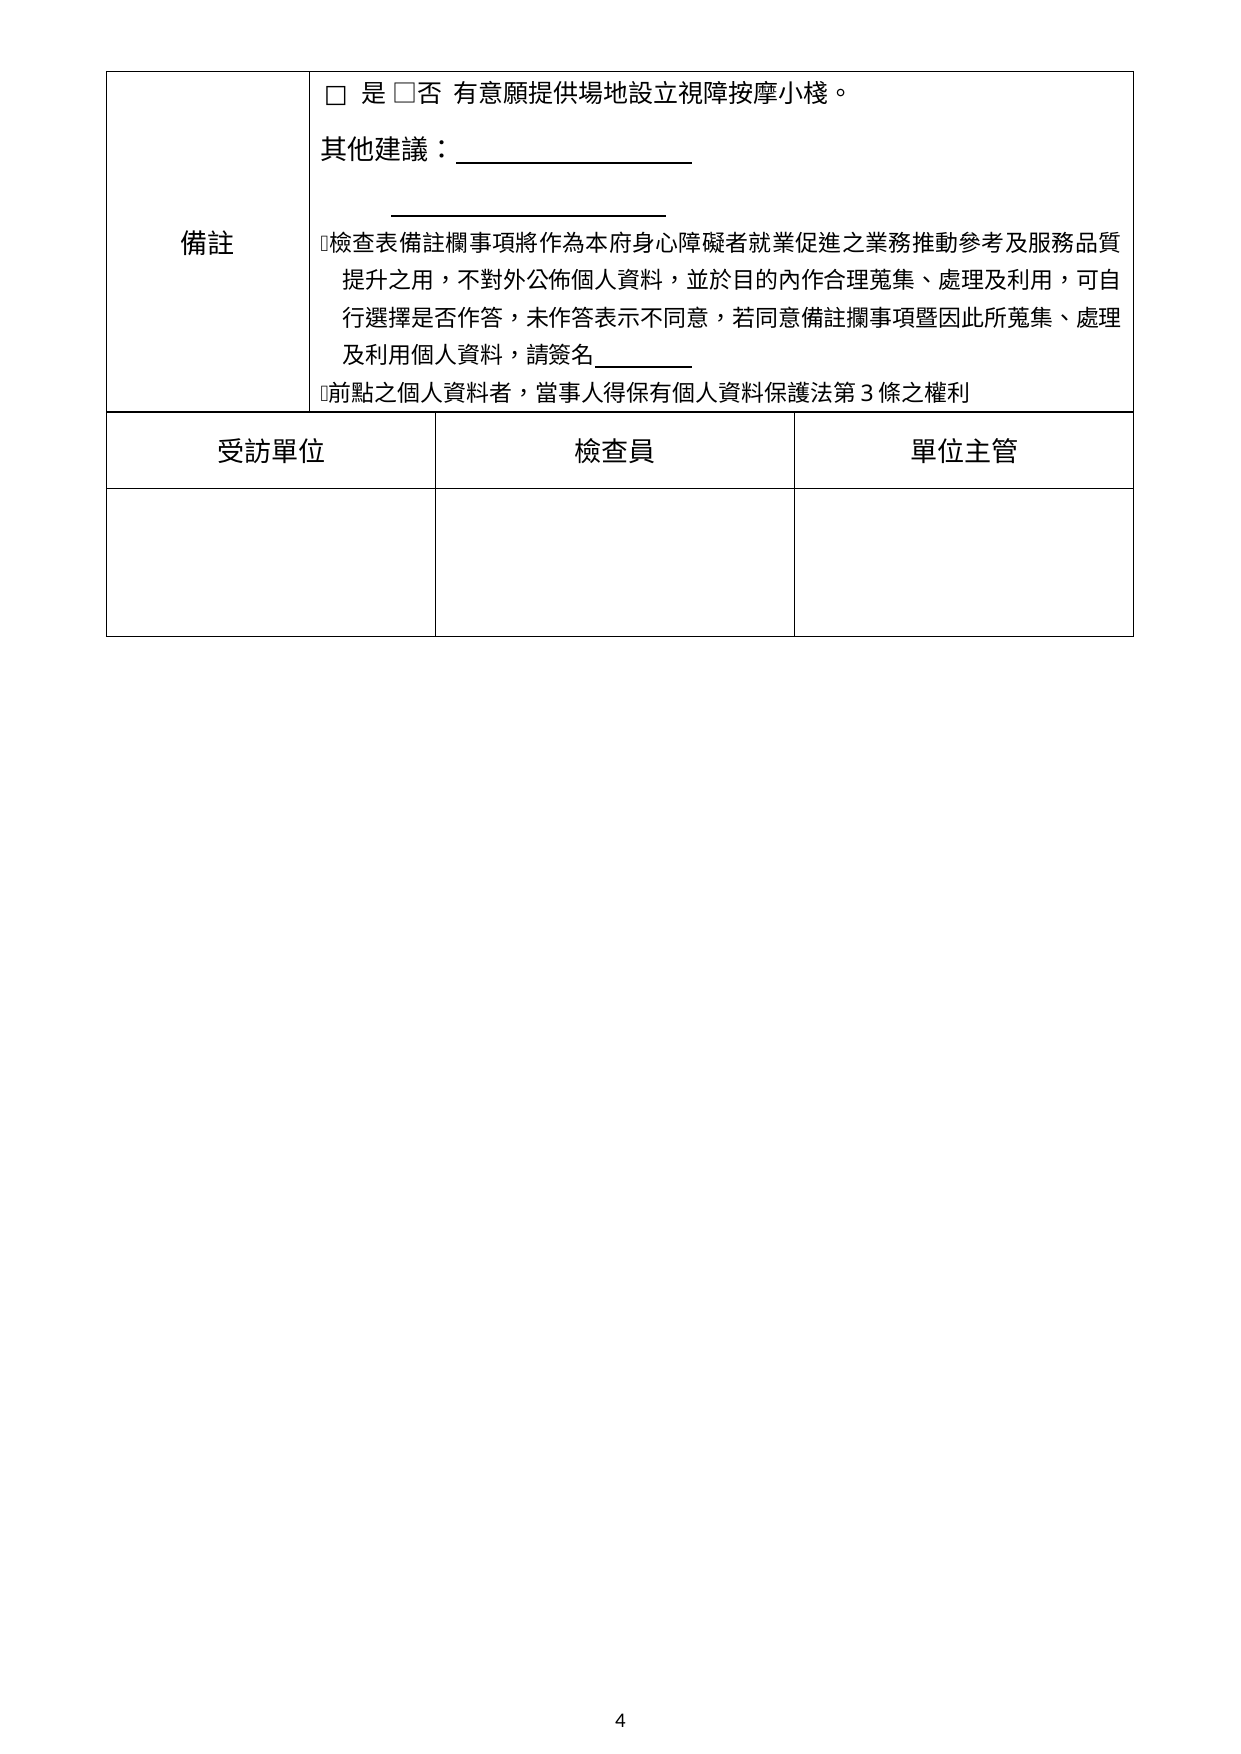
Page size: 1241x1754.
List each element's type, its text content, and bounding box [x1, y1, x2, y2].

table_cell 備註 [107, 72, 309, 411]
table_cell [436, 489, 794, 636]
table_cell 受訪單位 [107, 413, 435, 487]
table_cell [795, 489, 1133, 636]
table_cell 檢查員 [436, 413, 794, 487]
table_cell 單位主管 [795, 413, 1133, 487]
table_cell 是 □否 有意願提供場地設立視障按摩小棧。 其他建議： 檢查表備註欄事項將作為本府身心障礙者就業促進之業務推動參考及服務品質提升之用，不對外公佈個人資料，並於目的內作合理蒐集、處理及利用，可自行選擇是否作答，未作答表示不同意，若同意備註攔事項暨因此所蒐集、處理及利用個人資料，請簽名 前點之個人資料者，當事人得保有個人資料保護法第3條之權利 [310, 72, 1133, 411]
table_cell [107, 489, 435, 636]
